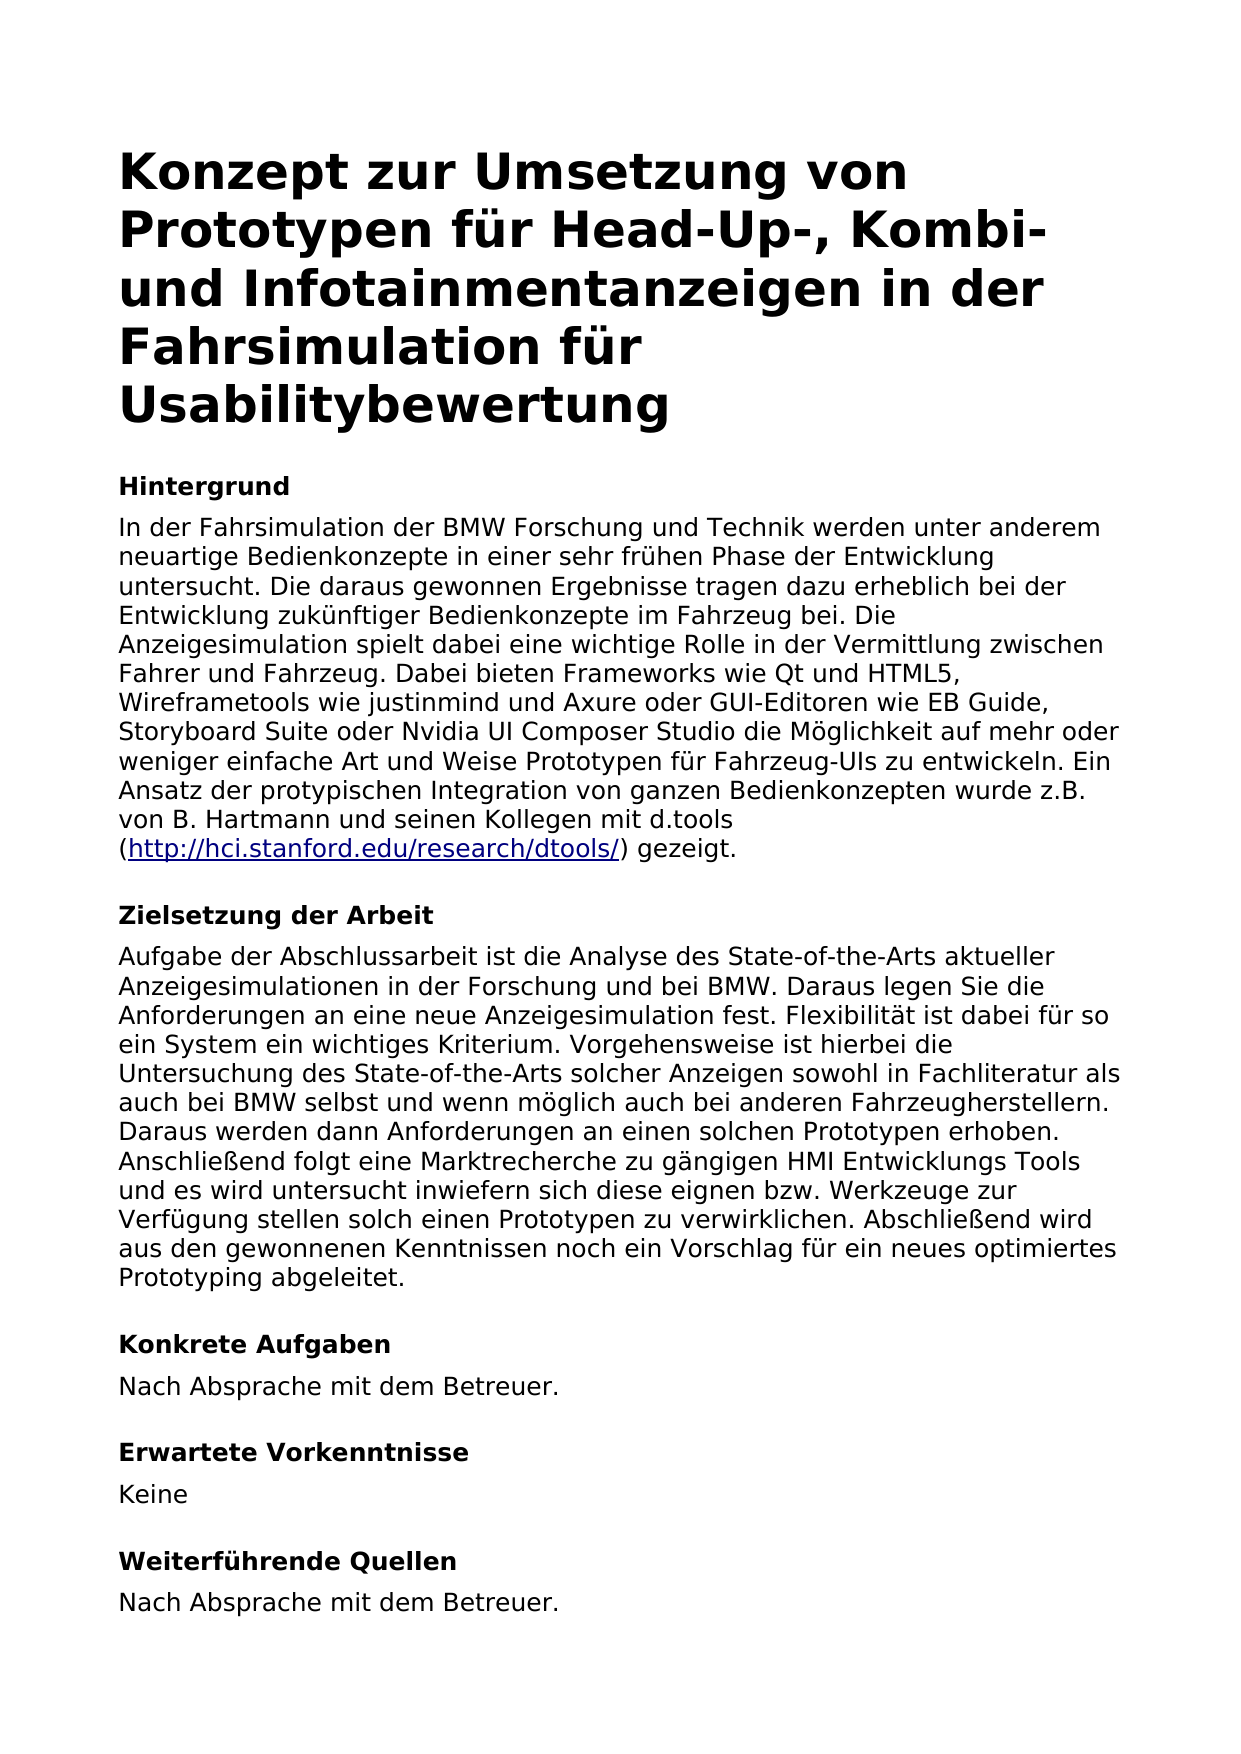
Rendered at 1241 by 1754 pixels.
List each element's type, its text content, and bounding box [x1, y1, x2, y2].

subtitle Zielsetzung der Arbeit [118, 901, 1122, 930]
text In der Fahrsimulation der BMW Forschung und Technik werden unter anderem neuartige Bedienkonzepte in einer sehr frühen Phase der Entwicklung untersucht. Die daraus gewonnen Ergebnisse tragen dazu erheblich bei der Entwicklung zukünftiger Bedienkonzepte im Fahrzeug bei. Die Anzeigesimulation spielt dabei eine wichtige Rolle in der Vermittlung zwischen Fahrer und Fahrzeug. Dabei bieten Frameworks wie Qt und HTML5, Wireframetools wie justinmind und Axure oder GUI-Editoren wie EB Guide, Storyboard Suite oder Nvidia UI Composer Studio die Möglichkeit auf mehr oder weniger einfache Art und Weise Prototypen für Fahrzeug-UIs zu entwickeln. Ein Ansatz der protypischen Integration von ganzen Bedienkonzepten wurde z.B. von B. Hartmann und seinen Kollegen mit d.tools (http://hci.stanford.edu/research/dtools/) gezeigt. [118, 513, 1122, 863]
text Nach Absprache mit dem Betreuer. [118, 1588, 1122, 1618]
subtitle Konzept zur Umsetzung von Prototypen für Head-Up-, Kombi- und Infotainmentanzeigen in der Fahrsimulation für Usabilitybewertung [118, 143, 1122, 434]
subtitle Weiterführende Quellen [118, 1547, 1122, 1576]
subtitle Erwartete Vorkenntnisse [118, 1438, 1122, 1468]
text Nach Absprache mit dem Betreuer. [118, 1372, 1122, 1401]
subtitle Konkrete Aufgaben [118, 1330, 1122, 1359]
text Keine [118, 1480, 1122, 1509]
text Aufgabe der Abschlussarbeit ist die Analyse des State-of-the-Arts aktueller Anzeigesimulationen in der Forschung und bei BMW. Daraus legen Sie die Anforderungen an eine neue Anzeigesimulation fest. Flexibilität ist dabei für so ein System ein wichtiges Kriterium. Vorgehensweise ist hierbei die Untersuchung des State-of-the-Arts solcher Anzeigen sowohl in Fachliteratur als auch bei BMW selbst und wenn möglich auch bei anderen Fahrzeugherstellern. Daraus werden dann Anforderungen an einen solchen Prototypen erhoben. Anschließend folgt eine Marktrecherche zu gängigen HMI Entwicklungs Tools und es wird untersucht inwiefern sich diese eignen bzw. Werkzeuge zur Verfügung stellen solch einen Prototypen zu verwirklichen. Abschließend wird aus den gewonnenen Kenntnissen noch ein Vorschlag für ein neues optimiertes Prototyping abgeleitet. [118, 943, 1122, 1293]
subtitle Hintergrund [118, 472, 1122, 501]
